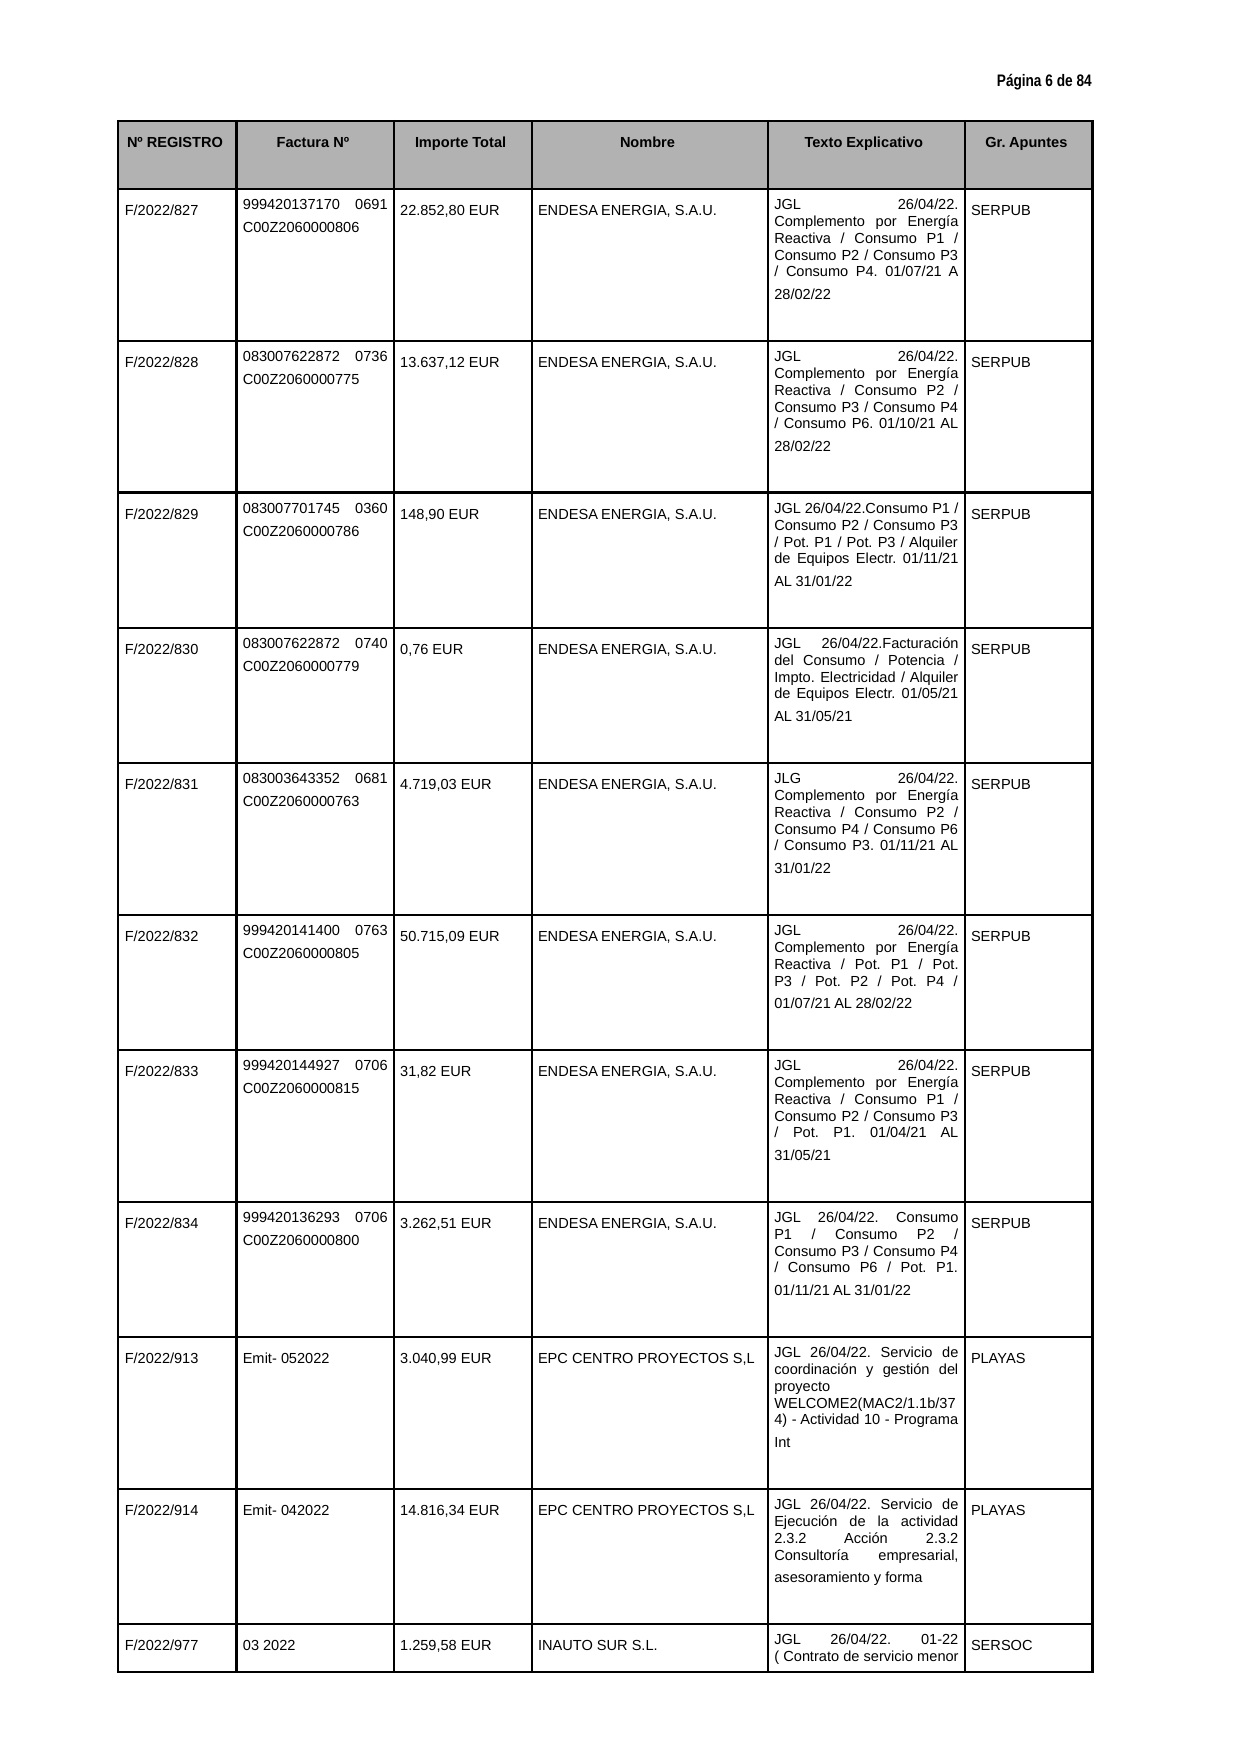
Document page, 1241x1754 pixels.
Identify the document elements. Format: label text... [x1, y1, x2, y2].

table_cell 4.719,03 EUR [395, 764, 531, 913]
table_cell 03 2022 [238, 1625, 393, 1671]
table_cell SERPUB [966, 764, 1091, 913]
table_cell F/2022/832 [119, 916, 235, 1049]
table_cell SERPUB [966, 190, 1091, 339]
table_cell JGL 26/04/22. Servicio de Ejecución de la actividad 2.3.2 Acción 2.3.2 Consultoría empresarial, asesoramiento y forma [769, 1490, 964, 1623]
table_cell 083003643352 0681 C00Z2060000763 [238, 764, 393, 913]
table_cell ENDESA ENERGIA, S.A.U. [533, 1051, 767, 1201]
table_cell SERPUB [966, 629, 1091, 762]
table_cell F/2022/834 [119, 1203, 235, 1336]
table_cell JGL 26/04/22. 01-22 ( Contrato de servicio menor [769, 1625, 964, 1671]
table_header Factura Nº [238, 122, 393, 188]
table_cell EPC CENTRO PROYECTOS S,L [533, 1338, 767, 1487]
table_cell JGL 26/04/22. Complemento por Energía Reactiva / Pot. P1 / Pot. P3 / Pot. P2 / Pot. P4 / 01/07/21 AL 28/02/22 [769, 916, 964, 1049]
table_cell F/2022/914 [119, 1490, 235, 1623]
table_cell 13.637,12 EUR [395, 342, 531, 491]
table_cell 14.816,34 EUR [395, 1490, 531, 1623]
table_cell SERPUB [966, 916, 1091, 1049]
table_cell 3.262,51 EUR [395, 1203, 531, 1336]
table_cell JGL 26/04/22. Complemento por Energía Reactiva / Consumo P2 / Consumo P3 / Consumo P4 / Consumo P6. 01/10/21 AL 28/02/22 [769, 342, 964, 491]
table_cell 999420144927 0706 C00Z2060000815 [238, 1051, 393, 1201]
table_cell 083007622872 0740 C00Z2060000779 [238, 629, 393, 762]
table_cell ENDESA ENERGIA, S.A.U. [533, 1203, 767, 1336]
table_cell SERPUB [966, 342, 1091, 491]
table_header Importe Total [395, 122, 531, 188]
table_cell INAUTO SUR S.L. [533, 1625, 767, 1671]
table_cell 22.852,80 EUR [395, 190, 531, 339]
table_cell Emit- 052022 [238, 1338, 393, 1487]
table_cell SERPUB [966, 494, 1091, 627]
table_cell JGL 26/04/22.Consumo P1 / Consumo P2 / Consumo P3 / Pot. P1 / Pot. P3 / Alquiler de Equipos Electr. 01/11/21 AL 31/01/22 [769, 494, 964, 627]
table_cell F/2022/913 [119, 1338, 235, 1487]
table_cell F/2022/828 [119, 342, 235, 491]
table_cell F/2022/830 [119, 629, 235, 762]
table_cell ENDESA ENERGIA, S.A.U. [533, 190, 767, 339]
table_cell 3.040,99 EUR [395, 1338, 531, 1487]
table_cell JGL 26/04/22.Facturación del Consumo / Potencia / Impto. Electricidad / Alquiler de Equipos Electr. 01/05/21 AL 31/05/21 [769, 629, 964, 762]
table_cell JGL 26/04/22. Servicio de coordinación y gestión del proyecto WELCOME2(MAC2/1.1b/374) - Actividad 10 - Programa Int [769, 1338, 964, 1487]
table_cell 0,76 EUR [395, 629, 531, 762]
table_cell PLAYAS [966, 1338, 1091, 1487]
table_header Nº REGISTRO [119, 122, 235, 188]
table_cell 50.715,09 EUR [395, 916, 531, 1049]
table_header Gr. Apuntes [966, 122, 1091, 188]
table_cell F/2022/977 [119, 1625, 235, 1671]
table_cell EPC CENTRO PROYECTOS S,L [533, 1490, 767, 1623]
table_cell 1.259,58 EUR [395, 1625, 531, 1671]
table_cell JGL 26/04/22. Consumo P1 / Consumo P2 / Consumo P3 / Consumo P4 / Consumo P6 / Pot. P1. 01/11/21 AL 31/01/22 [769, 1203, 964, 1336]
table_cell SERSOC [966, 1625, 1091, 1671]
table_cell ENDESA ENERGIA, S.A.U. [533, 764, 767, 913]
table_cell JGL 26/04/22. Complemento por Energía Reactiva / Consumo P1 / Consumo P2 / Consumo P3 / Pot. P1. 01/04/21 AL 31/05/21 [769, 1051, 964, 1201]
table_cell F/2022/827 [119, 190, 235, 339]
table_cell JLG 26/04/22. Complemento por Energía Reactiva / Consumo P2 / Consumo P4 / Consumo P6 / Consumo P3. 01/11/21 AL 31/01/22 [769, 764, 964, 913]
table_cell 999420141400 0763 C00Z2060000805 [238, 916, 393, 1049]
table_cell 148,90 EUR [395, 494, 531, 627]
table_cell ENDESA ENERGIA, S.A.U. [533, 494, 767, 627]
table_cell JGL 26/04/22. Complemento por Energía Reactiva / Consumo P1 / Consumo P2 / Consumo P3 / Consumo P4. 01/07/21 A 28/02/22 [769, 190, 964, 339]
table_header Nombre [533, 122, 767, 188]
table_cell 083007701745 0360 C00Z2060000786 [238, 494, 393, 627]
table_cell ENDESA ENERGIA, S.A.U. [533, 629, 767, 762]
table_cell SERPUB [966, 1051, 1091, 1201]
table_cell F/2022/831 [119, 764, 235, 913]
table_cell 31,82 EUR [395, 1051, 531, 1201]
table_cell 083007622872 0736 C00Z2060000775 [238, 342, 393, 491]
table_cell SERPUB [966, 1203, 1091, 1336]
table_cell F/2022/833 [119, 1051, 235, 1201]
table_cell F/2022/829 [119, 494, 235, 627]
table_header Texto Explicativo [769, 122, 964, 188]
table_cell 999420136293 0706 C00Z2060000800 [238, 1203, 393, 1336]
table_cell PLAYAS [966, 1490, 1091, 1623]
table_cell Emit- 042022 [238, 1490, 393, 1623]
table_cell 999420137170 0691 C00Z2060000806 [238, 190, 393, 339]
table_cell ENDESA ENERGIA, S.A.U. [533, 916, 767, 1049]
table_cell ENDESA ENERGIA, S.A.U. [533, 342, 767, 491]
